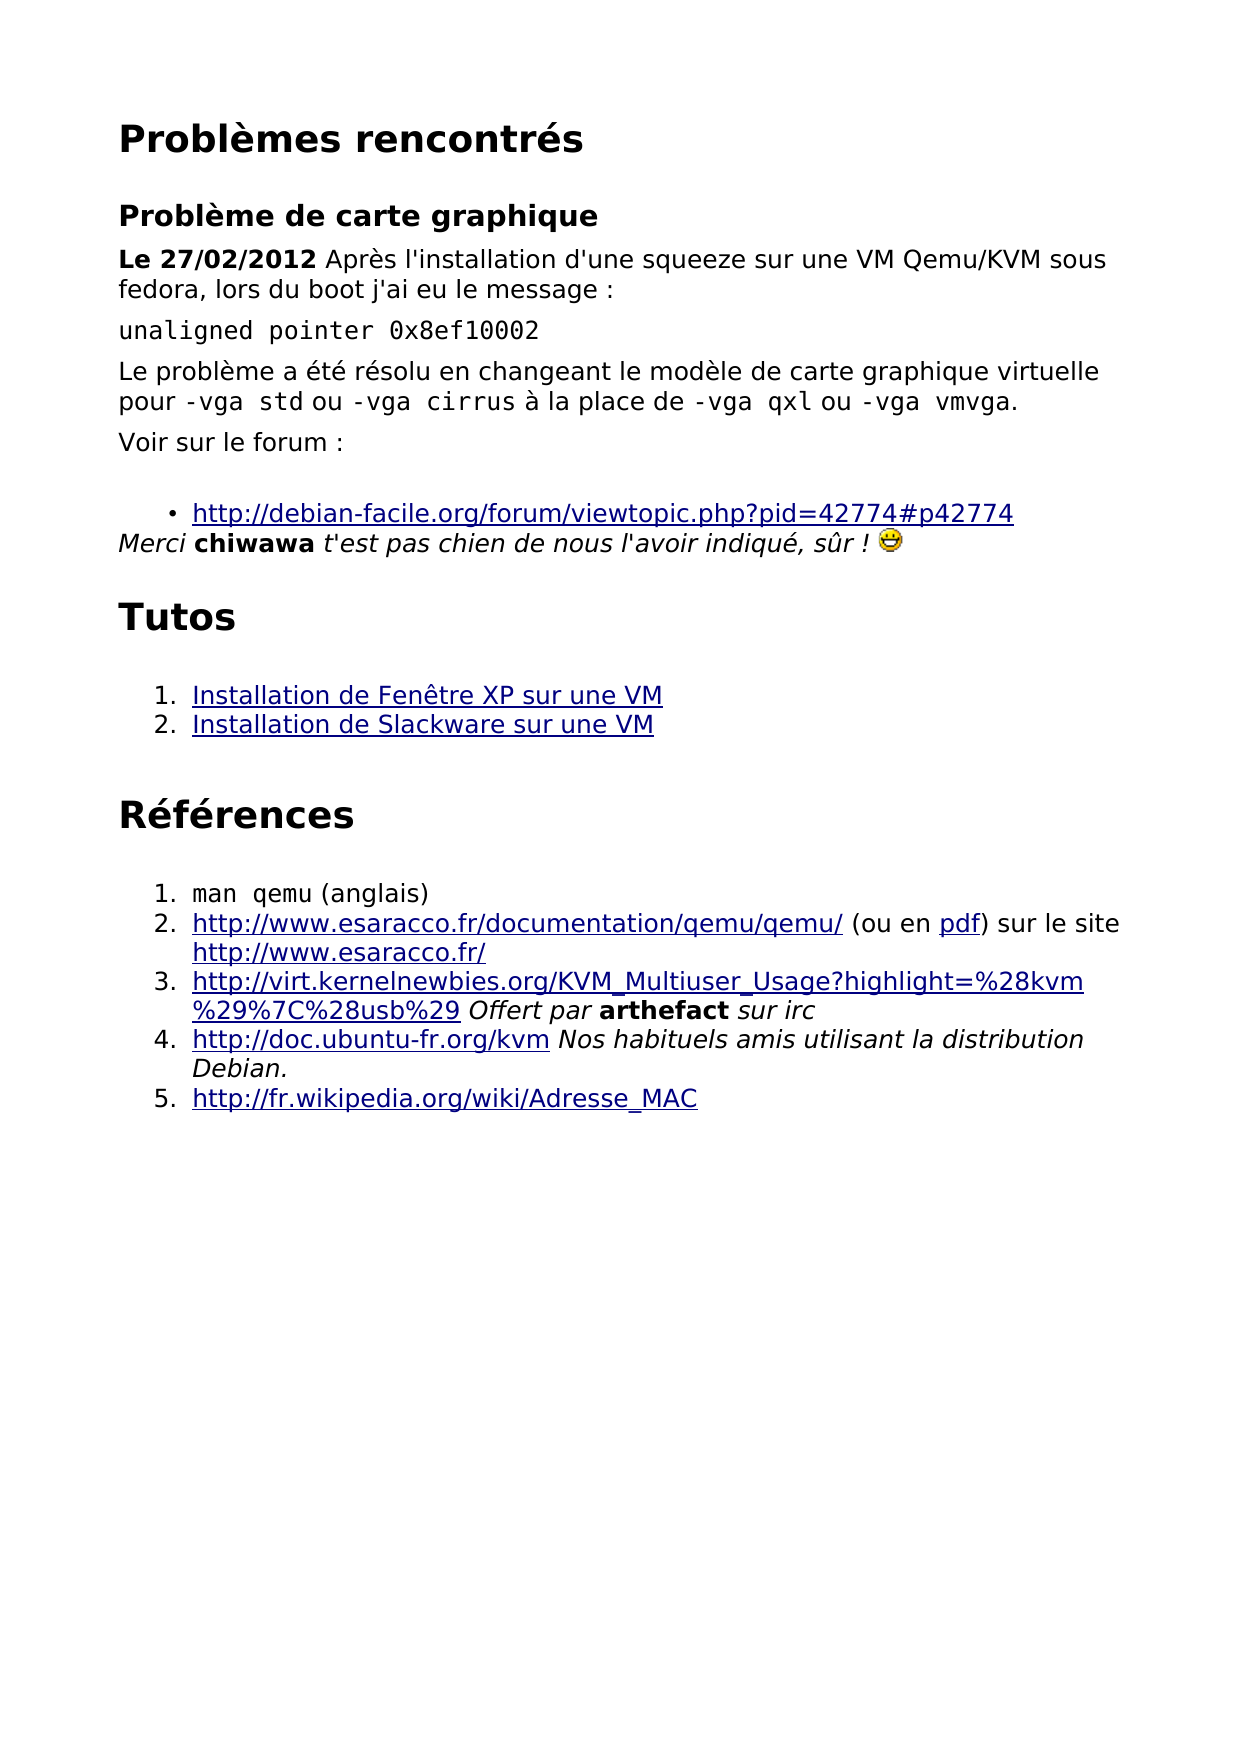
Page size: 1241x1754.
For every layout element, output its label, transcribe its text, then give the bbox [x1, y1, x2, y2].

text Voir sur le forum : [118, 428, 1122, 457]
text unaligned pointer 0x8ef10002 [118, 317, 1122, 346]
list http://www.esaracco.fr/documentation/qemu/qemu/ (ou en pdf) sur le site http://www.esaracco.fr/ [177, 909, 1122, 967]
subtitle Problème de carte graphique [118, 199, 1122, 233]
text Le 27/02/2012 Après l'installation d'une squeeze sur une VM Qemu/KVM sous fedora, lors du boot j'ai eu le message : [118, 246, 1122, 304]
text Merci chiwawa t'est pas chien de nous l'avoir indiqué, sûr ! [118, 529, 1122, 558]
list http://fr.wikipedia.org/wiki/Adresse_MAC [177, 1084, 1122, 1113]
list Installation de Fenêtre XP sur une VM [177, 681, 1122, 710]
text Le problème a été résolu en changeant le modèle de carte graphique virtuelle pour -vga std ou -vga cirrus à la place de -vga qxl ou -vga vmvga. [118, 357, 1122, 416]
subtitle Tutos [118, 596, 1122, 639]
list man qemu (anglais) [177, 879, 1122, 909]
list http://debian-facile.org/forum/viewtopic.php?pid=42774#p42774 [177, 499, 1122, 529]
subtitle Problèmes rencontrés [118, 118, 1122, 162]
list Installation de Slackware sur une VM [177, 710, 1122, 739]
subtitle Références [118, 794, 1122, 838]
list http://doc.ubuntu-fr.org/kvm Nos habituels amis utilisant la distribution Debian. [177, 1025, 1122, 1084]
picture [878, 528, 903, 552]
list http://virt.kernelnewbies.org/KVM_Multiuser_Usage?highlight=%28kvm%29%7C%28usb%29 Offert par arthefact sur irc [177, 967, 1122, 1025]
